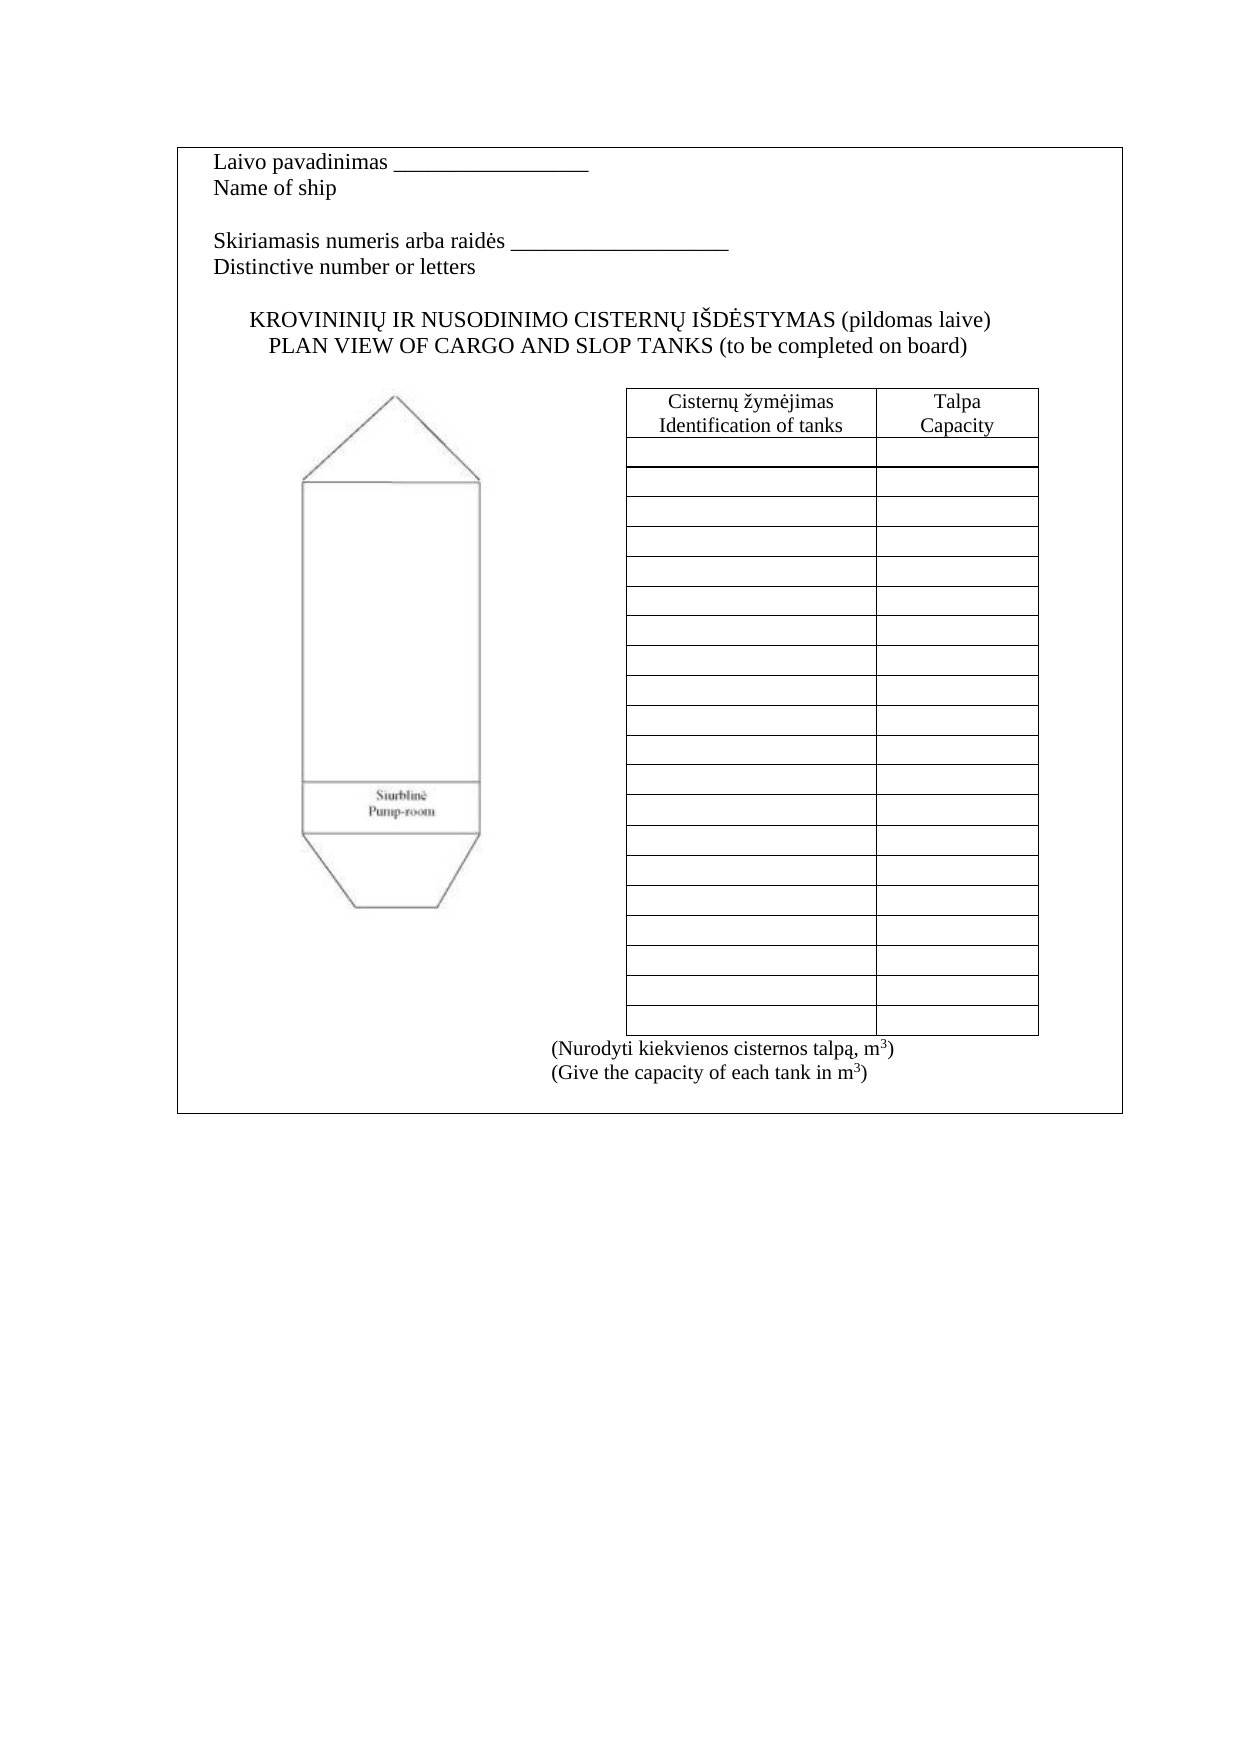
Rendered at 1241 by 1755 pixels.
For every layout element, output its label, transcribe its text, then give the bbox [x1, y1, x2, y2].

table_cell [178, 526, 202, 556]
table_cell [178, 764, 202, 794]
table_cell [178, 675, 202, 705]
table_cell [1039, 615, 1122, 645]
table_cell [178, 705, 202, 734]
table_cell [627, 886, 876, 915]
table_cell [1039, 496, 1122, 526]
table_cell [877, 706, 1038, 734]
table_cell [589, 388, 626, 1035]
table_cell [178, 437, 202, 466]
table_cell Talpa Capacity [1027, 389, 1038, 437]
table_cell [627, 916, 876, 945]
table_cell [178, 466, 202, 496]
table_cell (Nurodyti kiekvienos cisternos talpą, m3) (Give the capacity of each tank in m3) [492, 1035, 1122, 1113]
table_cell _____________________ ** TIC pastaba. Pav. žr. Žin., 2012, Nr. 62-3151, 90 psl. ** [202, 388, 588, 1035]
table_cell [627, 856, 876, 885]
table_cell [877, 557, 1038, 586]
table_cell [1039, 675, 1122, 705]
table_cell [877, 856, 1038, 885]
table_cell [202, 1035, 492, 1113]
table_cell [627, 1006, 876, 1035]
table_cell Talpa Capacity [877, 389, 887, 437]
table_cell [627, 706, 876, 734]
table_cell [627, 736, 876, 764]
table_cell [877, 826, 1038, 855]
table_cell [1039, 794, 1122, 1035]
table_cell [178, 556, 202, 586]
table_header [178, 148, 202, 387]
table_cell [1039, 705, 1122, 734]
table_cell [178, 1035, 202, 1113]
table_cell [877, 497, 1038, 526]
table_cell [1039, 556, 1122, 586]
table_cell [1039, 764, 1122, 794]
table_cell [877, 946, 1038, 975]
table_cell [1039, 388, 1122, 437]
table_cell [178, 645, 202, 675]
table_cell [1039, 466, 1122, 496]
table_cell [877, 468, 1038, 496]
table_cell [877, 765, 1038, 794]
table_cell [877, 587, 1038, 615]
table_cell [627, 765, 876, 794]
table_cell [877, 1006, 1038, 1035]
table_cell [627, 946, 876, 975]
table_cell [627, 438, 876, 466]
table_cell [178, 496, 202, 526]
table_cell [178, 615, 202, 645]
table_cell [877, 438, 1038, 466]
table_cell [877, 916, 1038, 945]
table_cell [178, 388, 202, 437]
table_cell [627, 646, 876, 675]
table_cell [178, 735, 202, 764]
table_cell [627, 795, 876, 825]
table_cell [877, 676, 1038, 705]
table_cell [877, 736, 1038, 764]
table_cell [1039, 645, 1122, 675]
table_cell [1039, 735, 1122, 764]
table_cell [627, 976, 876, 1005]
table_cell [877, 976, 1038, 1005]
table_cell [1039, 526, 1122, 556]
table_header [1039, 148, 1122, 387]
table_cell [178, 586, 202, 615]
table_cell [627, 527, 876, 556]
table_cell [1039, 437, 1122, 466]
table_cell [627, 468, 876, 496]
table_cell [627, 676, 876, 705]
table_cell [178, 794, 202, 1035]
table_cell [627, 826, 876, 855]
table_cell [627, 587, 876, 615]
table_cell [877, 795, 1038, 825]
table_cell [1039, 586, 1122, 615]
table_cell [627, 616, 876, 645]
table_cell [877, 616, 1038, 645]
table_cell [627, 497, 876, 526]
table_cell [877, 527, 1038, 556]
table_cell [877, 646, 1038, 675]
table_cell [627, 557, 876, 586]
table_header Laivo pavadinimas _________________ Name of ship Skiriamasis numeris arba raidės ___________________ Distinctive number or letters KROVININIŲ IR NUSODINIMO CISTERNŲ IŠDĖSTYMAS (pildomas laive) PLAN VIEW OF CARGO AND SLOP TANKS (to be completed on board) [202, 148, 1038, 387]
table_cell [877, 886, 1038, 915]
